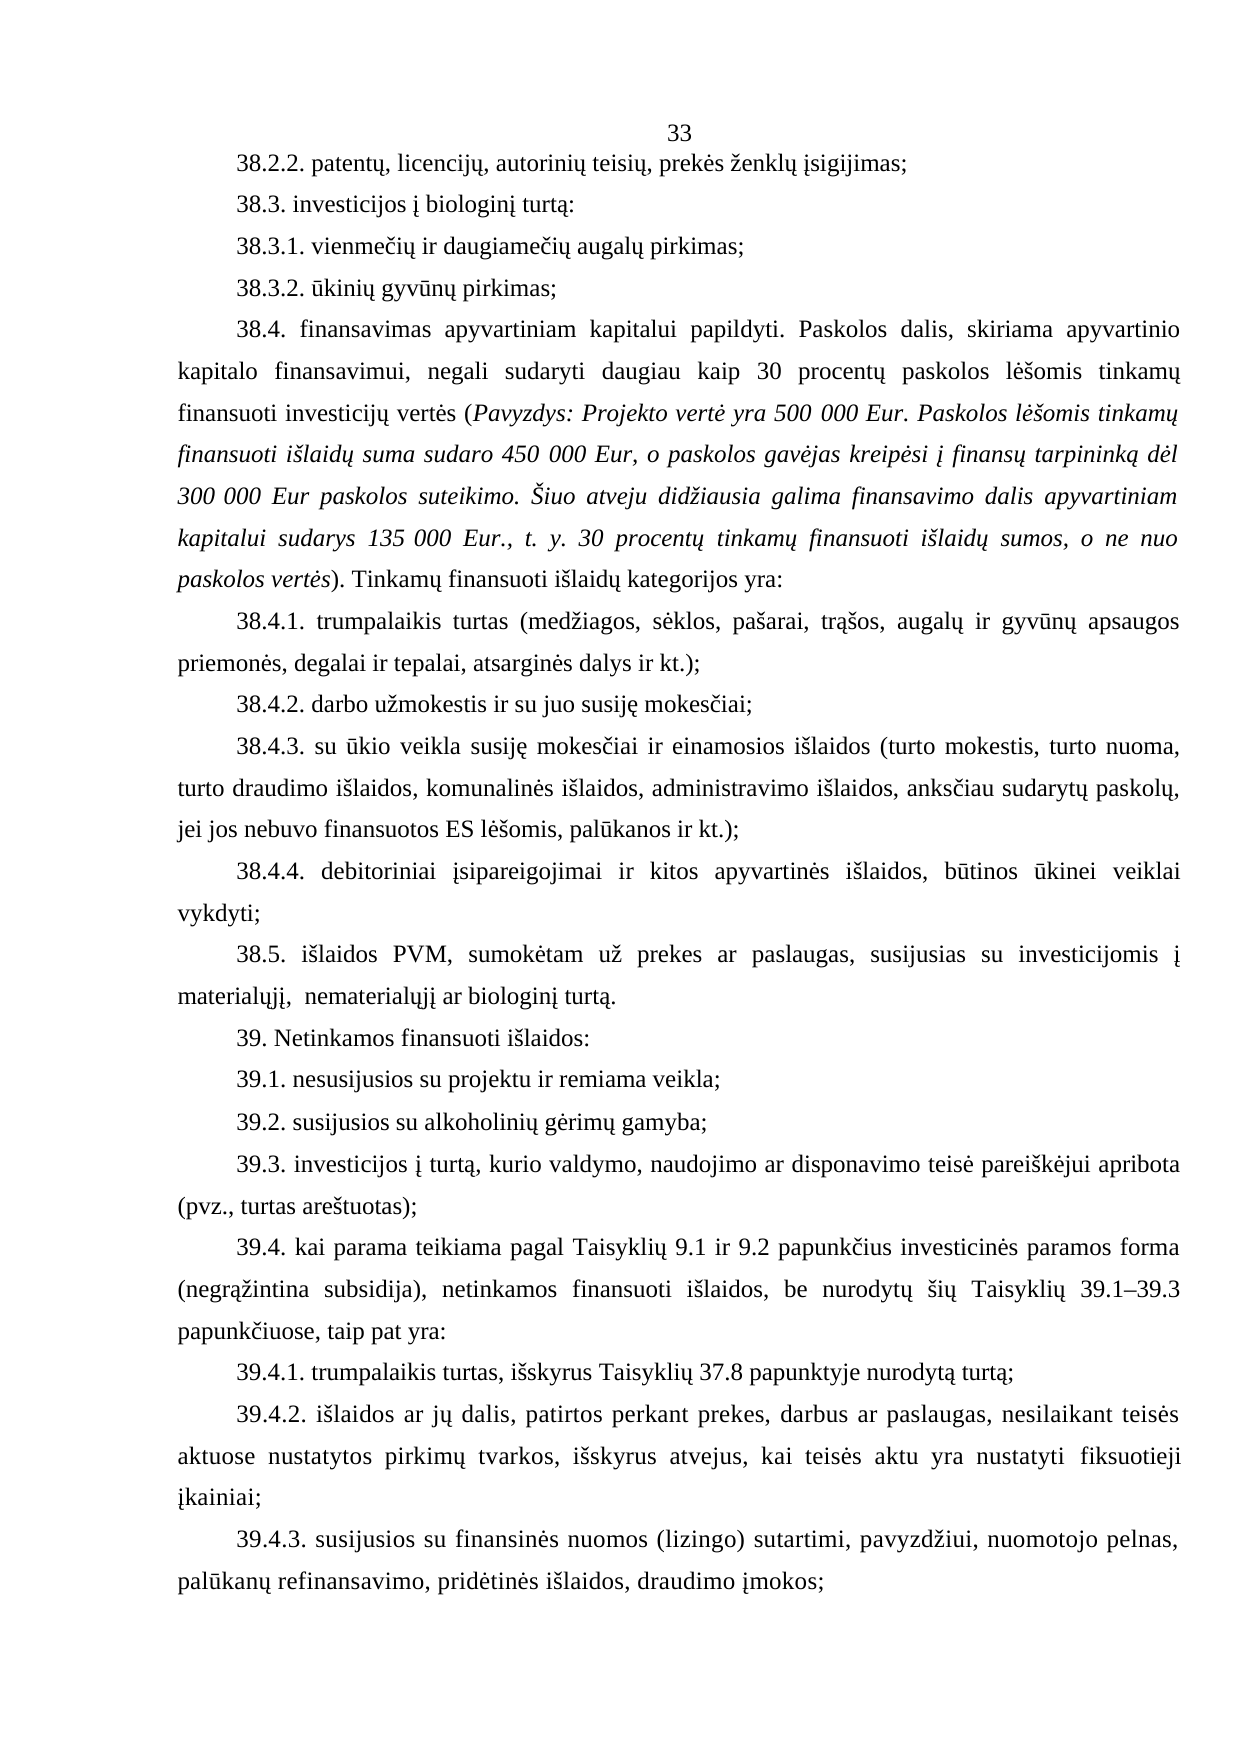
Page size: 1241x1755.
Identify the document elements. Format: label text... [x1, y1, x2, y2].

text 38.2.2. patentų, licencijų, autorinių teisių, prekės ženklų įsigijimas; [177, 148, 1181, 176]
text 38.4.2. darbo užmokestis ir su juo susiję mokesčiai; [177, 689, 1181, 718]
text 38.4.1. trumpalaikis turtas (medžiagos, sėklos, pašarai, trąšos, augalų ir gyvūnų apsaugos priemonės, degalai ir tepalai, atsarginės dalys ir kt.); [177, 606, 1181, 676]
text 38.5. išlaidos PVM, sumokėtam už prekes ar paslaugas, susijusias su investicijomis į materialųjį, nematerialųjį ar biologinį turtą. [177, 939, 1181, 1010]
text 38.3.2. ūkinių gyvūnų pirkimas; [177, 273, 1181, 301]
text 39.4.3. susijusios su finansinės nuomos (lizingo) sutartimi, pavyzdžiui, nuomotojo pelnas, palūkanų refinansavimo, pridėtinės išlaidos, draudimo įmokos; [177, 1524, 1181, 1594]
text 39.4.2. išlaidos ar jų dalis, patirtos perkant prekes, darbus ar paslaugas, nesilaikant teisės aktuose nustatytos pirkimų tvarkos, išskyrus atvejus, kai teisės aktu yra nustatyti fiksuotieji įkainiai; [177, 1399, 1181, 1511]
text 39.2. susijusios su alkoholinių gėrimų gamyba; [177, 1107, 1181, 1136]
text 38.4.4. debitoriniai įsipareigojimai ir kitos apyvartinės išlaidos, būtinos ūkinei veiklai vykdyti; [177, 856, 1181, 926]
text 39. Netinkamos finansuoti išlaidos: [177, 1023, 1181, 1051]
text 39.4.1. trumpalaikis turtas, išskyrus Taisyklių 37.8 papunktyje nurodytą turtą; [177, 1357, 1181, 1386]
text 39.1. nesusijusios su projektu ir remiama veikla; [177, 1064, 1181, 1093]
text 39.3. investicijos į turtą, kurio valdymo, naudojimo ar disponavimo teisė pareiškėjui apribota (pvz., turtas areštuotas); [177, 1149, 1181, 1219]
text 38.3.1. vienmečių ir daugiamečių augalų pirkimas; [177, 231, 1181, 260]
text 38.4. finansavimas apyvartiniam kapitalui papildyti. Paskolos dalis, skiriama apyvartinio kapitalo finansavimui, negali sudaryti daugiau kaip 30 procentų paskolos lėšomis tinkamų finansuoti investicijų vertės (Pavyzdys: Projekto vertė yra 500 000 Eur. Paskolos lėšomis tinkamų finansuoti išlaidų suma sudaro 450 000 Eur, o paskolos gavėjas kreipėsi į finansų tarpininką dėl 300 000 Eur paskolos suteikimo. Šiuo atveju didžiausia galima finansavimo dalis apyvartiniam kapitalui sudarys 135 000 Eur., t. y. 30 procentų tinkamų finansuoti išlaidų sumos, o ne nuo paskolos vertės). Tinkamų finansuoti išlaidų kategorijos yra: [177, 314, 1181, 593]
text 39.4. kai parama teikiama pagal Taisyklių 9.1 ir 9.2 papunkčius investicinės paramos forma (negrąžintina subsidija), netinkamos finansuoti išlaidos, be nurodytų šių Taisyklių 39.1–39.3 papunkčiuose, taip pat yra: [177, 1232, 1181, 1344]
text 38.3. investicijos į biologinį turtą: [177, 189, 1181, 218]
text 38.4.3. su ūkio veikla susiję mokesčiai ir einamosios išlaidos (turto mokestis, turto nuoma, turto draudimo išlaidos, komunalinės išlaidos, administravimo išlaidos, anksčiau sudarytų paskolų, jei jos nebuvo finansuotos ES lėšomis, palūkanos ir kt.); [177, 731, 1181, 843]
